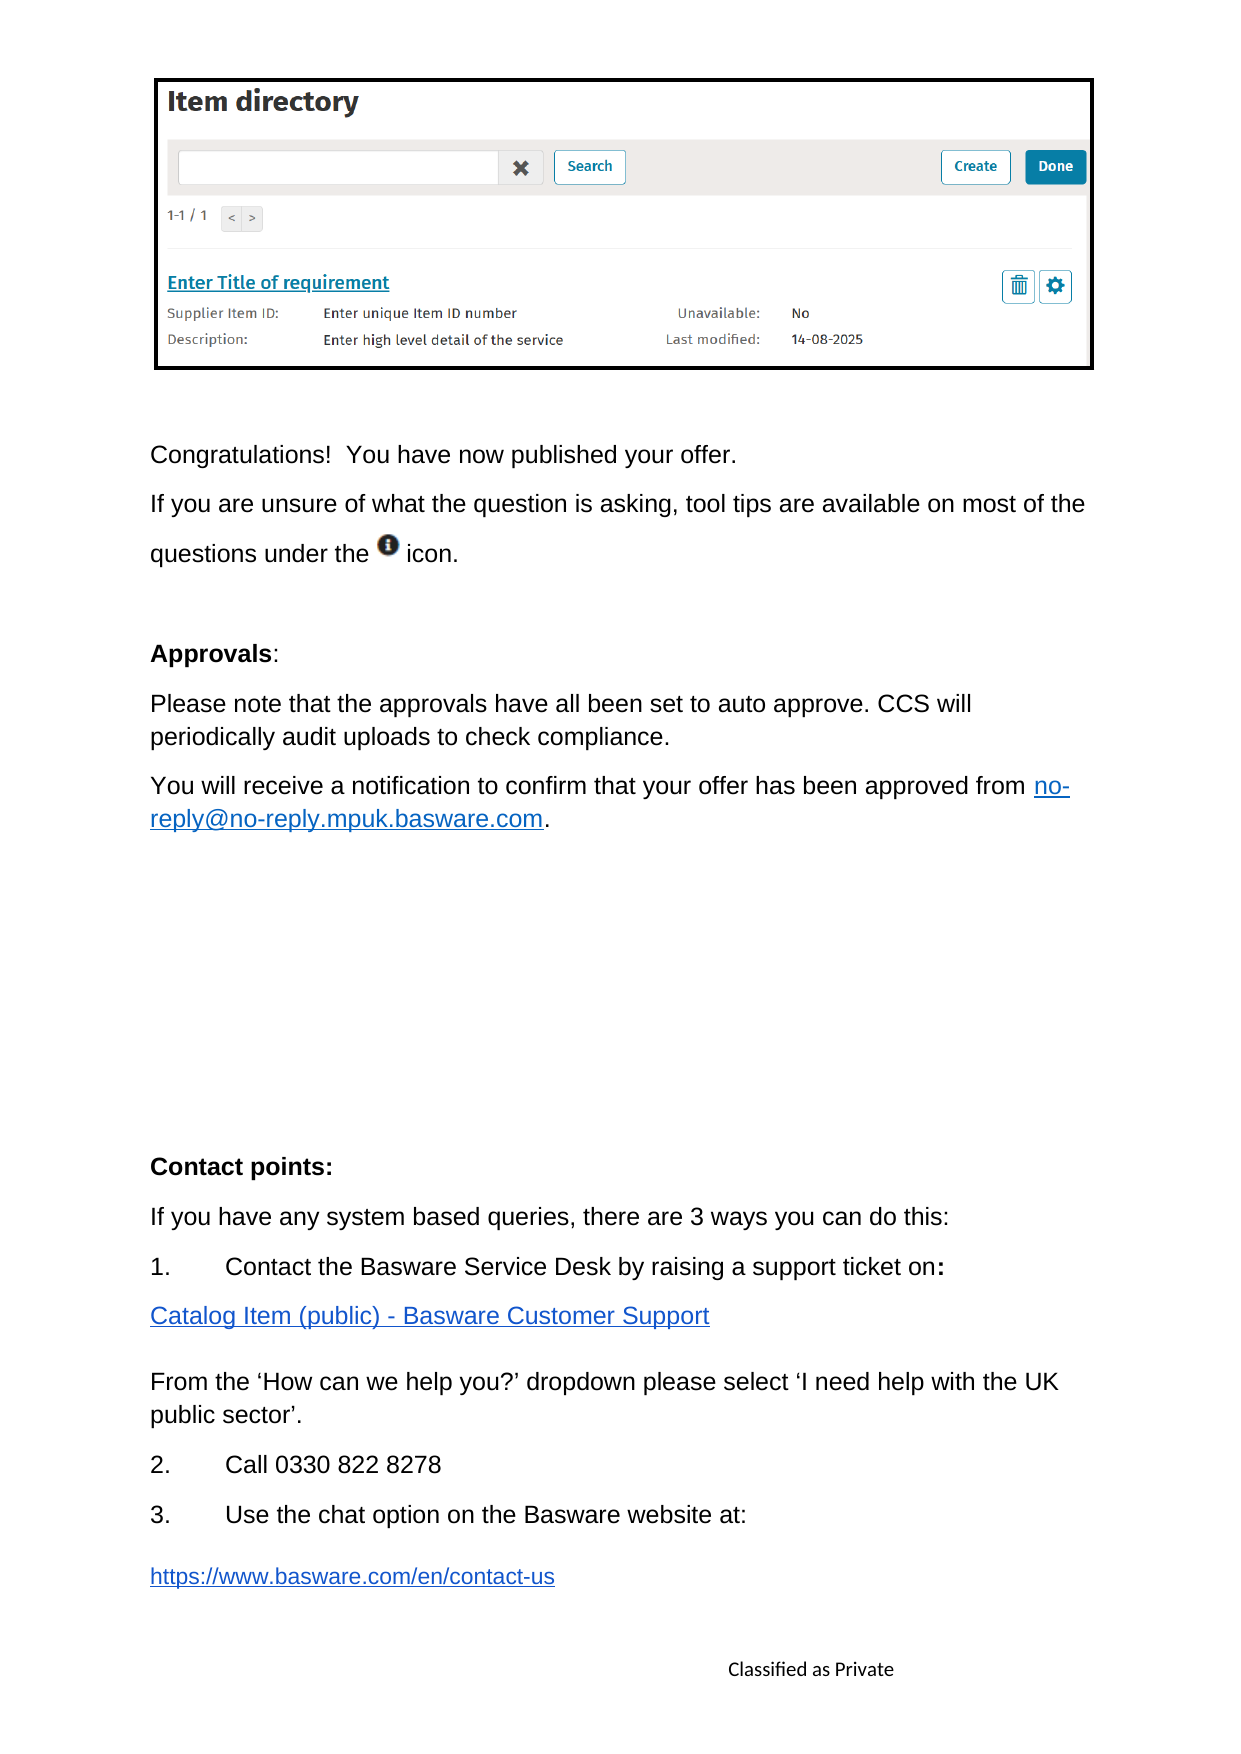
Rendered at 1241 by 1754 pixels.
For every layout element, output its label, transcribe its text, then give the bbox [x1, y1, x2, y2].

text You will receive a notification to confirm that your offer has been approved from no-reply@no-reply.mpuk.basware.com. [150, 771, 1090, 833]
picture [376, 522, 407, 563]
picture [158, 82, 1090, 366]
text If you have any system based queries, there are 3 ways you can do this: [150, 1202, 1090, 1231]
text Catalog Item (public) - Basware Customer Support [150, 1301, 1090, 1330]
text Congratulations! You have now published your offer. [150, 439, 1090, 468]
text Approvals: [150, 639, 1090, 668]
text 2. Call 0330 822 8278 [150, 1450, 1090, 1479]
text 1. Contact the Basware Service Desk by raising a support ticket on: [150, 1251, 1090, 1280]
text https://www.basware.com/en/contact-us [150, 1563, 1090, 1589]
text Please note that the approvals have all been set to auto approve. CCS will periodically audit uploads to check compliance. [150, 688, 1090, 750]
text From the ‘How can we help you?’ dropdown please select ‘I need help with the UK public sector’. [150, 1367, 1090, 1429]
text If you are unsure of what the question is asking, tool tips are available on most of the questions under the icon. [150, 489, 1090, 568]
text Contact points: [150, 1152, 1090, 1181]
text 3. Use the chat option on the Basware website at: [150, 1499, 1090, 1528]
